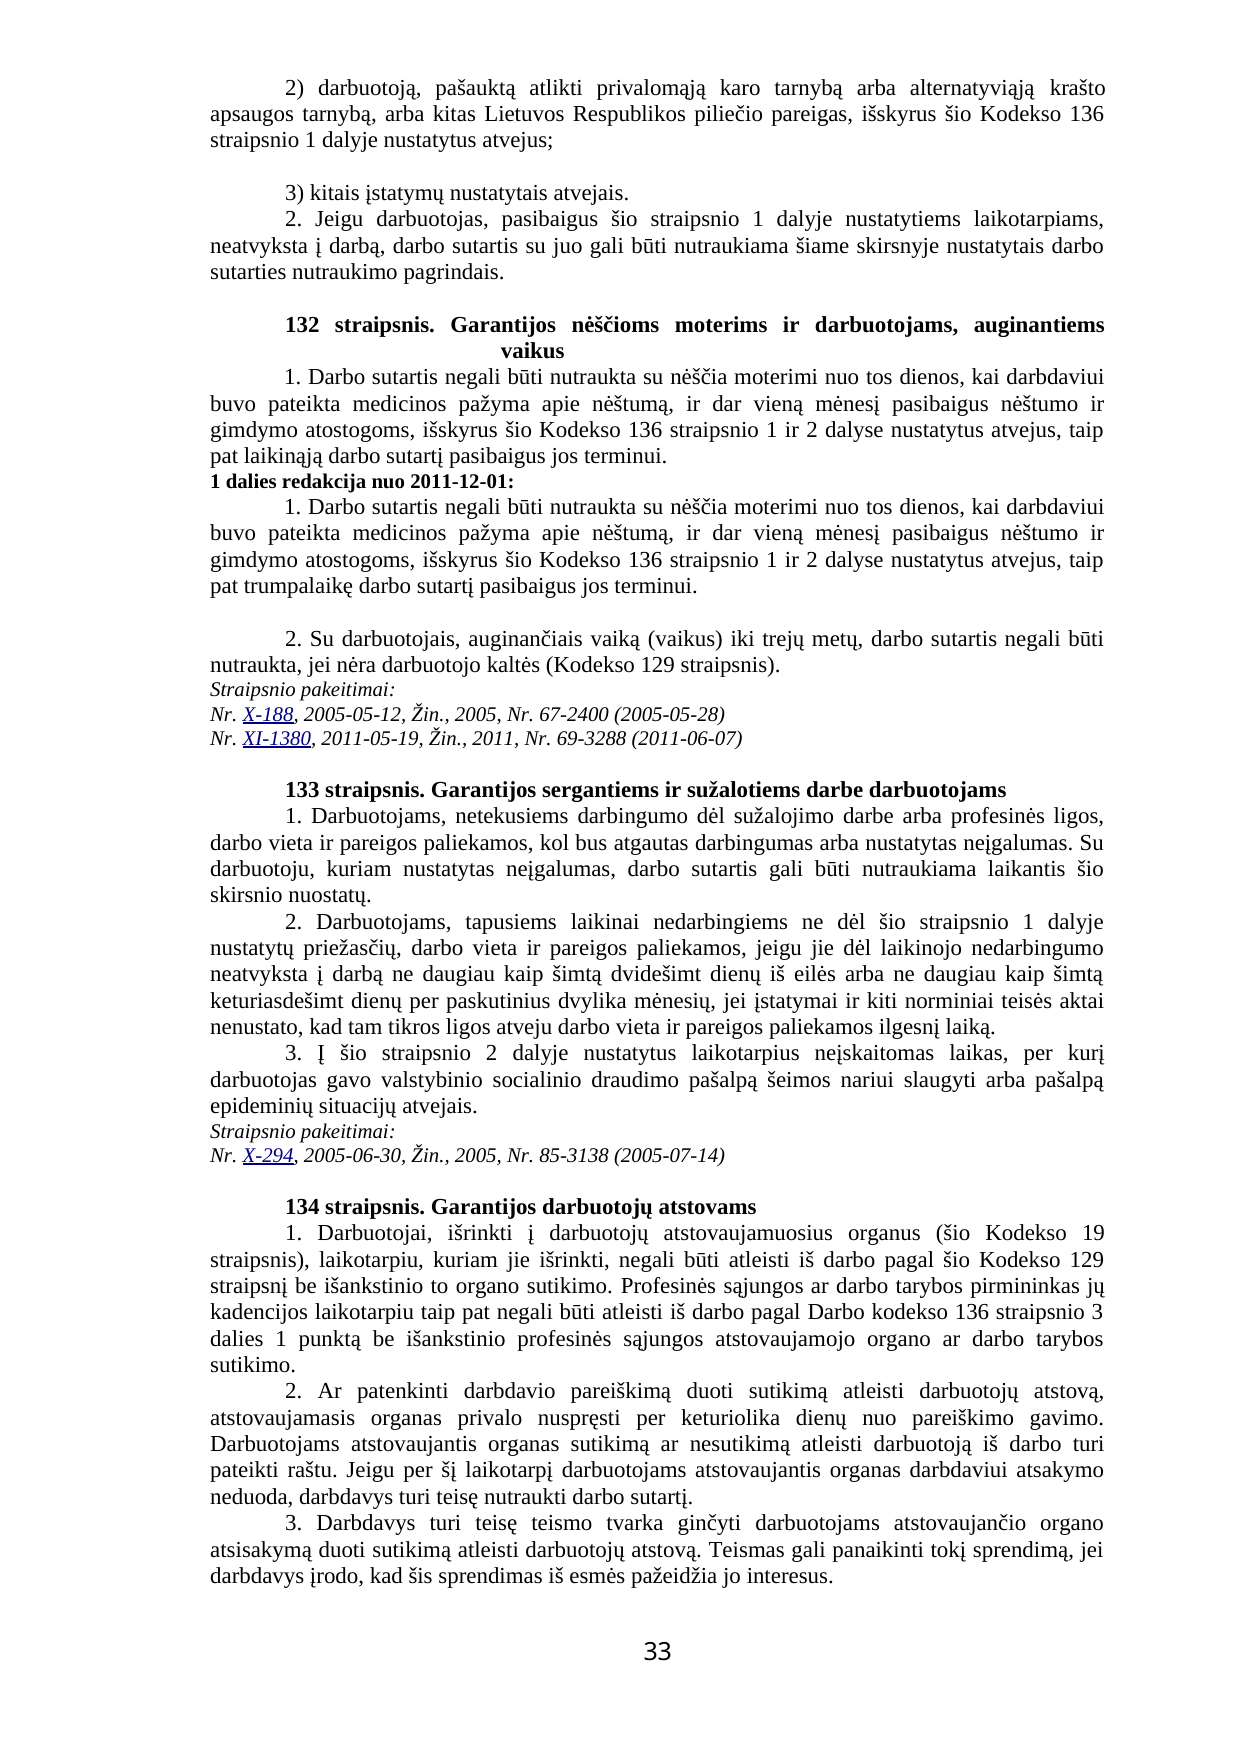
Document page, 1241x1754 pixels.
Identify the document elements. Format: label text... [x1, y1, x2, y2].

text 3) kitais įstatymų nustatytais atvejais. [210, 179, 1106, 205]
text 1. Darbo sutartis negali būti nutraukta su nėščia moterimi nuo tos dienos, kai darbdaviui buvo pateikta medicinos pažyma apie nėštumą, ir dar vieną mėnesį pasibaigus nėštumo ir gimdymo atostogoms, išskyrus šio Kodekso 136 straipsnio 1 ir 2 dalyse nustatytus atvejus, taip pat trumpalaikę darbo sutartį pasibaigus jos terminui. [210, 493, 1106, 598]
text 3. Į šio straipsnio 2 dalyje nustatytus laikotarpius neįskaitomas laikas, per kurį darbuotojas gavo valstybinio socialinio draudimo pašalpą šeimos nariui slaugyti arba pašalpą epideminių situacijų atvejais. [210, 1039, 1106, 1118]
text Straipsnio pakeitimai: [210, 677, 1106, 701]
text 2. Darbuotojams, tapusiems laikinai nedarbingiems ne dėl šio straipsnio 1 dalyje nustatytų priežasčių, darbo vieta ir pareigos paliekamos, jeigu jie dėl laikinojo nedarbingumo neatvyksta į darbą ne daugiau kaip šimtą dvidešimt dienų iš eilės arba ne daugiau kaip šimtą keturiasdešimt dienų per paskutinius dvylika mėnesių, jei įstatymai ir kiti norminiai teisės aktai nenustato, kad tam tikros ligos atveju darbo vieta ir pareigos paliekamos ilgesnį laiką. [210, 908, 1106, 1039]
text 1. Darbo sutartis negali būti nutraukta su nėščia moterimi nuo tos dienos, kai darbdaviui buvo pateikta medicinos pažyma apie nėštumą, ir dar vieną mėnesį pasibaigus nėštumo ir gimdymo atostogoms, išskyrus šio Kodekso 136 straipsnio 1 ir 2 dalyse nustatytus atvejus, taip pat laikinąją darbo sutartį pasibaigus jos terminui. [210, 363, 1106, 469]
text Nr. X-294, 2005-06-30, Žin., 2005, Nr. 85-3138 (2005-07-14) [210, 1143, 1106, 1167]
text 134 straipsnis. Garantijos darbuotojų atstovams [210, 1193, 1106, 1219]
text 2) darbuotoją, pašauktą atlikti privalomąją karo tarnybą arba alternatyviąją krašto apsaugos tarnybą, arba kitas Lietuvos Respublikos piliečio pareigas, išskyrus šio Kodekso 136 straipsnio 1 dalyje nustatytus atvejus; [210, 73, 1106, 153]
text 1 dalies redakcija nuo 2011-12-01: [210, 469, 1106, 493]
text 3. Darbdavys turi teisę teismo tvarka ginčyti darbuotojams atstovaujančio organo atsisakymą duoti sutikimą atleisti darbuotojų atstovą. Teismas gali panaikinti tokį sprendimą, jei darbdavys įrodo, kad šis sprendimas iš esmės pažeidžia jo interesus. [210, 1509, 1106, 1588]
text 132 straipsnis. Garantijos nėščioms moterims ir darbuotojams, auginantiems vaikus [285, 311, 1106, 363]
text Nr. XI-1380, 2011-05-19, Žin., 2011, Nr. 69-3288 (2011-06-07) [210, 726, 1106, 749]
text 2. Ar patenkinti darbdavio pareiškimą duoti sutikimą atleisti darbuotojų atstovą, atstovaujamasis organas privalo nuspręsti per keturiolika dienų nuo pareiškimo gavimo. Darbuotojams atstovaujantis organas sutikimą ar nesutikimą atleisti darbuotoją iš darbo turi pateikti raštu. Jeigu per šį laikotarpį darbuotojams atstovaujantis organas darbdaviui atsakymo neduoda, darbdavys turi teisę nutraukti darbo sutartį. [210, 1377, 1106, 1509]
text 2. Su darbuotojais, auginančiais vaiką (vaikus) iki trejų metų, darbo sutartis negali būti nutraukta, jei nėra darbuotojo kaltės (Kodekso 129 straipsnis). [210, 625, 1106, 677]
text Straipsnio pakeitimai: [210, 1118, 1106, 1143]
text 1. Darbuotojai, išrinkti į darbuotojų atstovaujamuosius organus (šio Kodekso 19 straipsnis), laikotarpiu, kuriam jie išrinkti, negali būti atleisti iš darbo pagal šio Kodekso 129 straipsnį be išankstinio to organo sutikimo. Profesinės sąjungos ar darbo tarybos pirmininkas jų kadencijos laikotarpiu taip pat negali būti atleisti iš darbo pagal Darbo kodekso 136 straipsnio 3 dalies 1 punktą be išankstinio profesinės sąjungos atstovaujamojo organo ar darbo tarybos sutikimo. [210, 1219, 1106, 1377]
text 1. Darbuotojams, netekusiems darbingumo dėl sužalojimo darbe arba profesinės ligos, darbo vieta ir pareigos paliekamos, kol bus atgautas darbingumas arba nustatytas neįgalumas. Su darbuotoju, kuriam nustatytas neįgalumas, darbo sutartis gali būti nutraukiama laikantis šio skirsnio nuostatų. [210, 802, 1106, 908]
text 133 straipsnis. Garantijos sergantiems ir sužalotiems darbe darbuotojams [210, 776, 1106, 802]
text Nr. X-188, 2005-05-12, Žin., 2005, Nr. 67-2400 (2005-05-28) [210, 701, 1106, 726]
text 2. Jeigu darbuotojas, pasibaigus šio straipsnio 1 dalyje nustatytiems laikotarpiams, neatvyksta į darbą, darbo sutartis su juo gali būti nutraukiama šiame skirsnyje nustatytais darbo sutarties nutraukimo pagrindais. [210, 205, 1106, 284]
